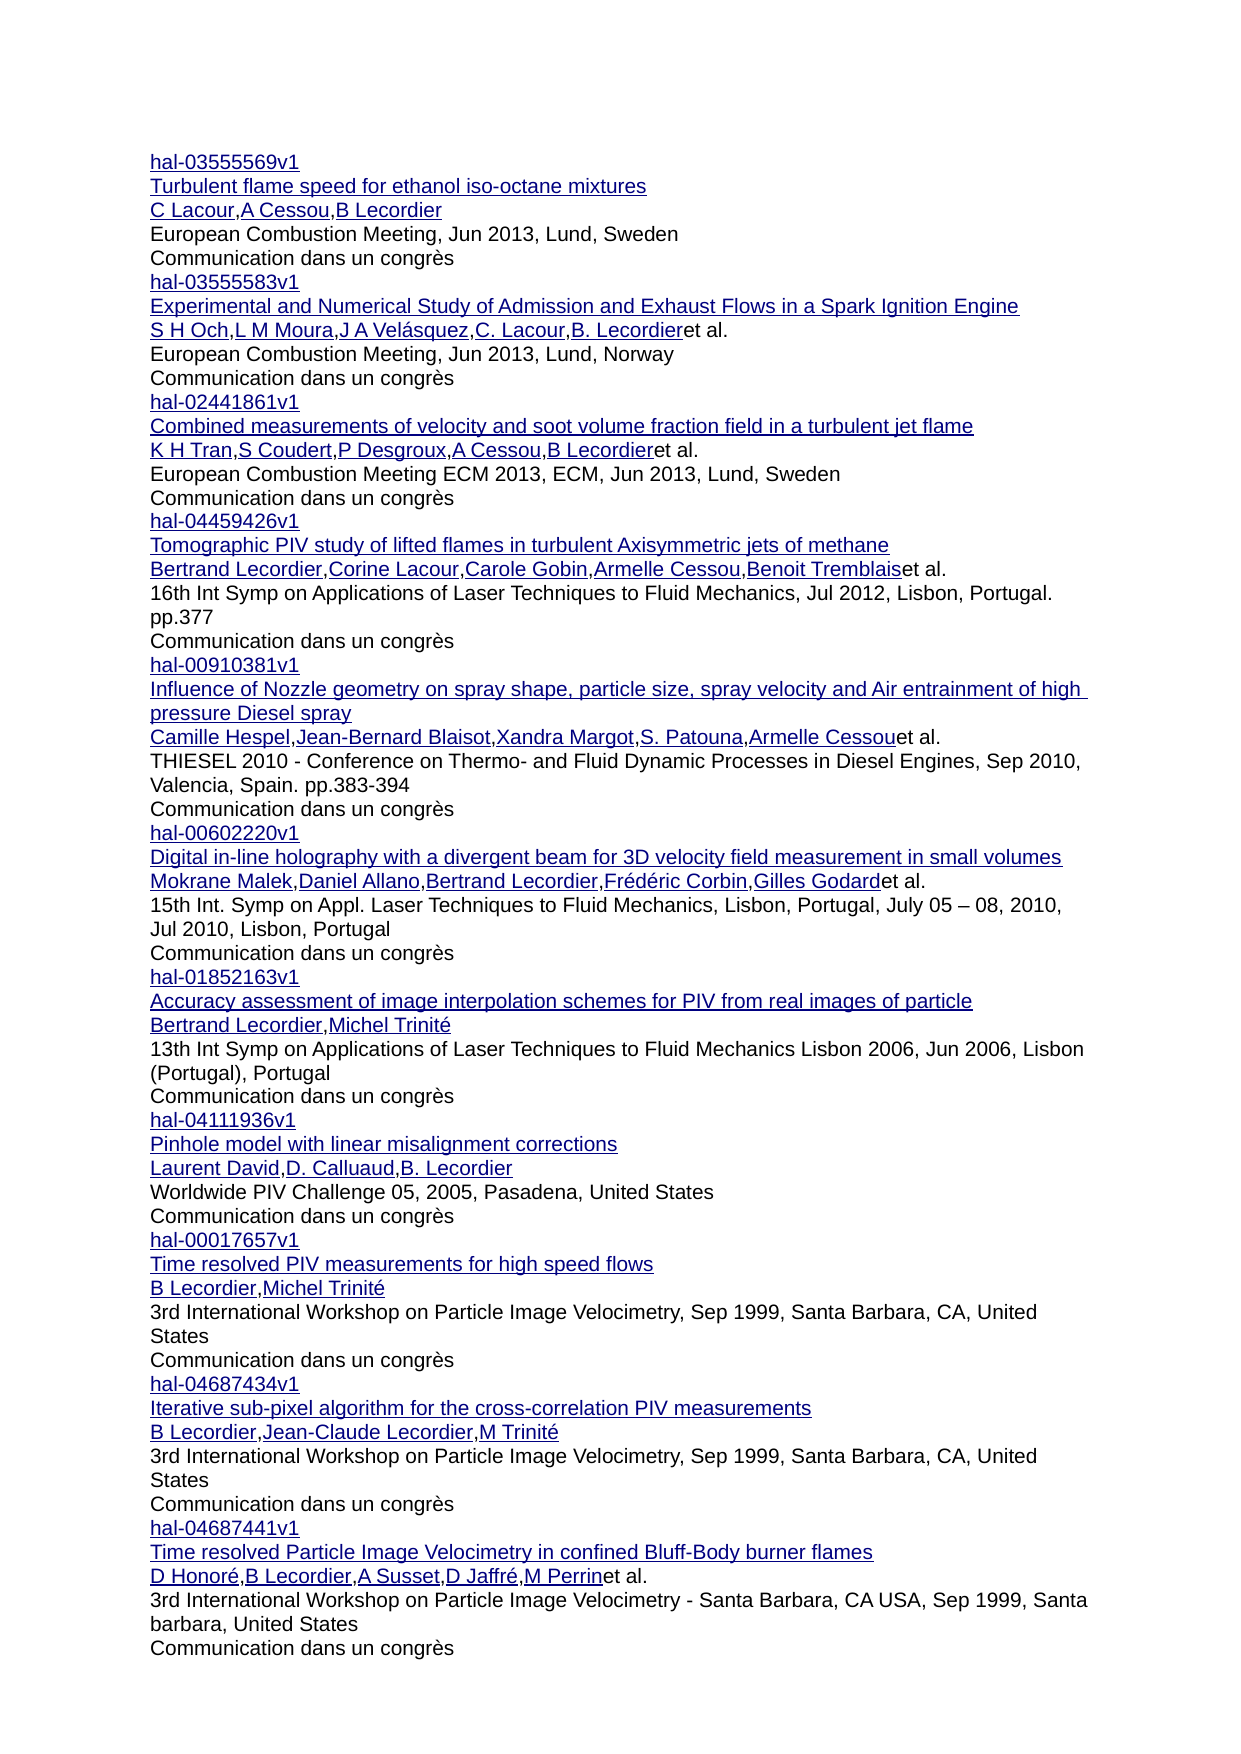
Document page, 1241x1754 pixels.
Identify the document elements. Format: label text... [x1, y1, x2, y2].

table_cell Experimental and Numerical Study of Admission and Exhaust Flows in a Spark Ignition Engine S H Och,L M Moura,J A Velásquez,C. Lacour,B. Lecordieret al. European Combustion Meeting, Jun 2013, Lund, Norway Communication dans un congrès hal-02441861v1 [150, 294, 1090, 413]
table_cell Pinhole model with linear misalignment corrections Laurent David,D. Calluaud,B. Lecordier Worldwide PIV Challenge 05, 2005, Pasadena, United States Communication dans un congrès hal-00017657v1 [150, 1132, 1090, 1252]
table_cell Influence of Nozzle geometry on spray shape, particle size, spray velocity and Air entrainment of high pressure Diesel spray Camille Hespel,Jean-Bernard Blaisot,Xandra Margot,S. Patouna,Armelle Cessouet al. THIESEL 2010 - Conference on Thermo- and Fluid Dynamic Processes in Diesel Engines, Sep 2010, Valencia, Spain. pp.383-394 Communication dans un congrès hal-00602220v1 [150, 677, 1090, 845]
table_cell Digital in-line holography with a divergent beam for 3D velocity field measurement in small volumes Mokrane Malek,Daniel Allano,Bertrand Lecordier,Frédéric Corbin,Gilles Godardet al. 15th Int. Symp on Appl. Laser Techniques to Fluid Mechanics, Lisbon, Portugal, July 05 – 08, 2010, Jul 2010, Lisbon, Portugal Communication dans un congrès hal-01852163v1 [150, 845, 1090, 988]
table_cell Turbulent flame speed for ethanol iso-octane mixtures C Lacour,A Cessou,B Lecordier European Combustion Meeting, Jun 2013, Lund, Sweden Communication dans un congrès hal-03555583v1 [150, 174, 1090, 294]
table_cell Tomographic PIV study of lifted flames in turbulent Axisymmetric jets of methane Bertrand Lecordier,Corine Lacour,Carole Gobin,Armelle Cessou,Benoit Tremblaiset al. 16th Int Symp on Applications of Laser Techniques to Fluid Mechanics, Jul 2012, Lisbon, Portugal. pp.377 Communication dans un congrès hal-00910381v1 [150, 533, 1090, 677]
table_cell hal-03555569v1 [150, 150, 1090, 174]
table_cell Accuracy assessment of image interpolation schemes for PIV from real images of particle Bertrand Lecordier,Michel Trinité 13th Int Symp on Applications of Laser Techniques to Fluid Mechanics Lisbon 2006, Jun 2006, Lisbon (Portugal), Portugal Communication dans un congrès hal-04111936v1 [150, 989, 1090, 1132]
table_cell Time resolved PIV measurements for high speed flows B Lecordier,Michel Trinité 3rd International Workshop on Particle Image Velocimetry, Sep 1999, Santa Barbara, CA, United States Communication dans un congrès hal-04687434v1 [150, 1252, 1090, 1396]
table_cell Iterative sub-pixel algorithm for the cross-correlation PIV measurements B Lecordier,Jean-Claude Lecordier,M Trinité 3rd International Workshop on Particle Image Velocimetry, Sep 1999, Santa Barbara, CA, United States Communication dans un congrès hal-04687441v1 [150, 1396, 1090, 1539]
table_cell Combined measurements of velocity and soot volume fraction field in a turbulent jet flame K H Tran,S Coudert,P Desgroux,A Cessou,B Lecordieret al. European Combustion Meeting ECM 2013, ECM, Jun 2013, Lund, Sweden Communication dans un congrès hal-04459426v1 [150, 414, 1090, 533]
table_cell Time resolved Particle Image Velocimetry in confined Bluff-Body burner flames D Honoré,B Lecordier,A Susset,D Jaffré,M Perrinet al. 3rd International Workshop on Particle Image Velocimetry - Santa Barbara, CA USA, Sep 1999, Santa barbara, United States Communication dans un congrès [150, 1540, 1090, 1659]
